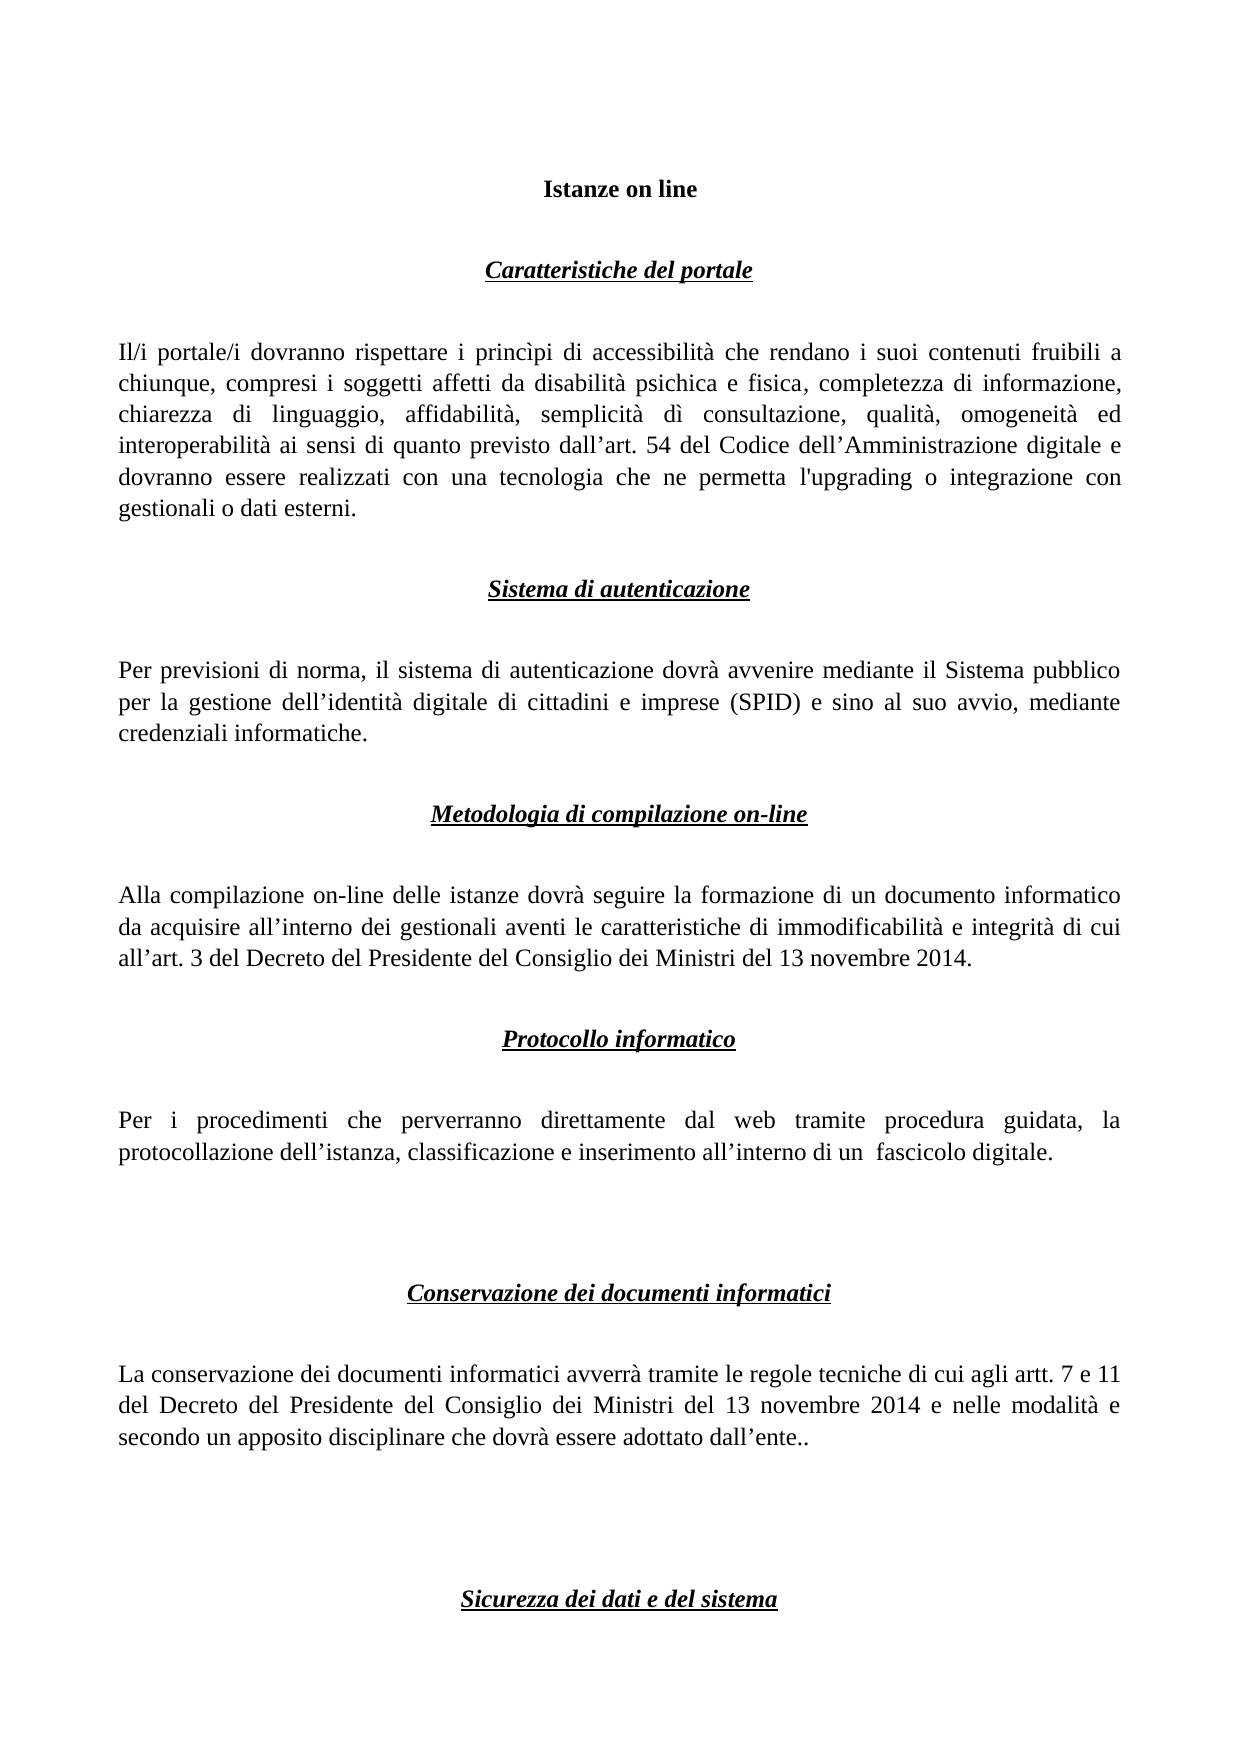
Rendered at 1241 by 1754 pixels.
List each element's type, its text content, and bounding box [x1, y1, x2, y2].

text Alla compilazione on-line delle istanze dovrà seguire la formazione di un documento informatico da acquisire all’interno dei gestionali aventi le caratteristiche di immodificabilità e integrità di cui all’art. 3 del Decreto del Presidente del Consiglio dei Ministri del 13 novembre 2014. [118, 879, 1122, 973]
text Istanze on line [118, 173, 1122, 204]
text Per previsioni di norma, il sistema di autenticazione dovrà avvenire mediante il Sistema pubblico per la gestione dell’identità digitale di cittadini e imprese (SPID) e sino al suo avvio, mediante credenziali informatiche. [118, 654, 1122, 748]
text Caratteristiche del portale [118, 254, 1122, 285]
text Il/i portale/i dovranno rispettare i princìpi di accessibilità che rendano i suoi contenuti fruibili a chiunque, compresi i soggetti affetti da disabilità psichica e fisica, completezza di informazione, chiarezza di linguaggio, affidabilità, semplicità dì consultazione, qualità, omogeneità ed interoperabilità ai sensi di quanto previsto dall’art. 54 del Codice dell’Amministrazione digitale e dovranno essere realizzati con una tecnologia che ne permetta l'upgrading o integrazione con gestionali o dati esterni. [118, 335, 1122, 523]
text Sicurezza dei dati e del sistema [118, 1583, 1122, 1614]
text Metodologia di compilazione on-line [118, 798, 1122, 829]
text Sistema di autenticazione [118, 573, 1122, 604]
text Conservazione dei documenti informatici [118, 1276, 1122, 1308]
text La conservazione dei documenti informatici avverrà tramite le regole tecniche di cui agli artt. 7 e 11 del Decreto del Presidente del Consiglio dei Ministri del 13 novembre 2014 e nelle modalità e secondo un apposito disciplinare che dovrà essere adottato dall’ente.. [118, 1358, 1122, 1451]
text Protocollo informatico [118, 1023, 1122, 1054]
text Per i procedimenti che perverranno direttamente dal web tramite procedura guidata, la protocollazione dell’istanza, classificazione e inserimento all’interno di un fascicolo digitale. [118, 1104, 1122, 1166]
